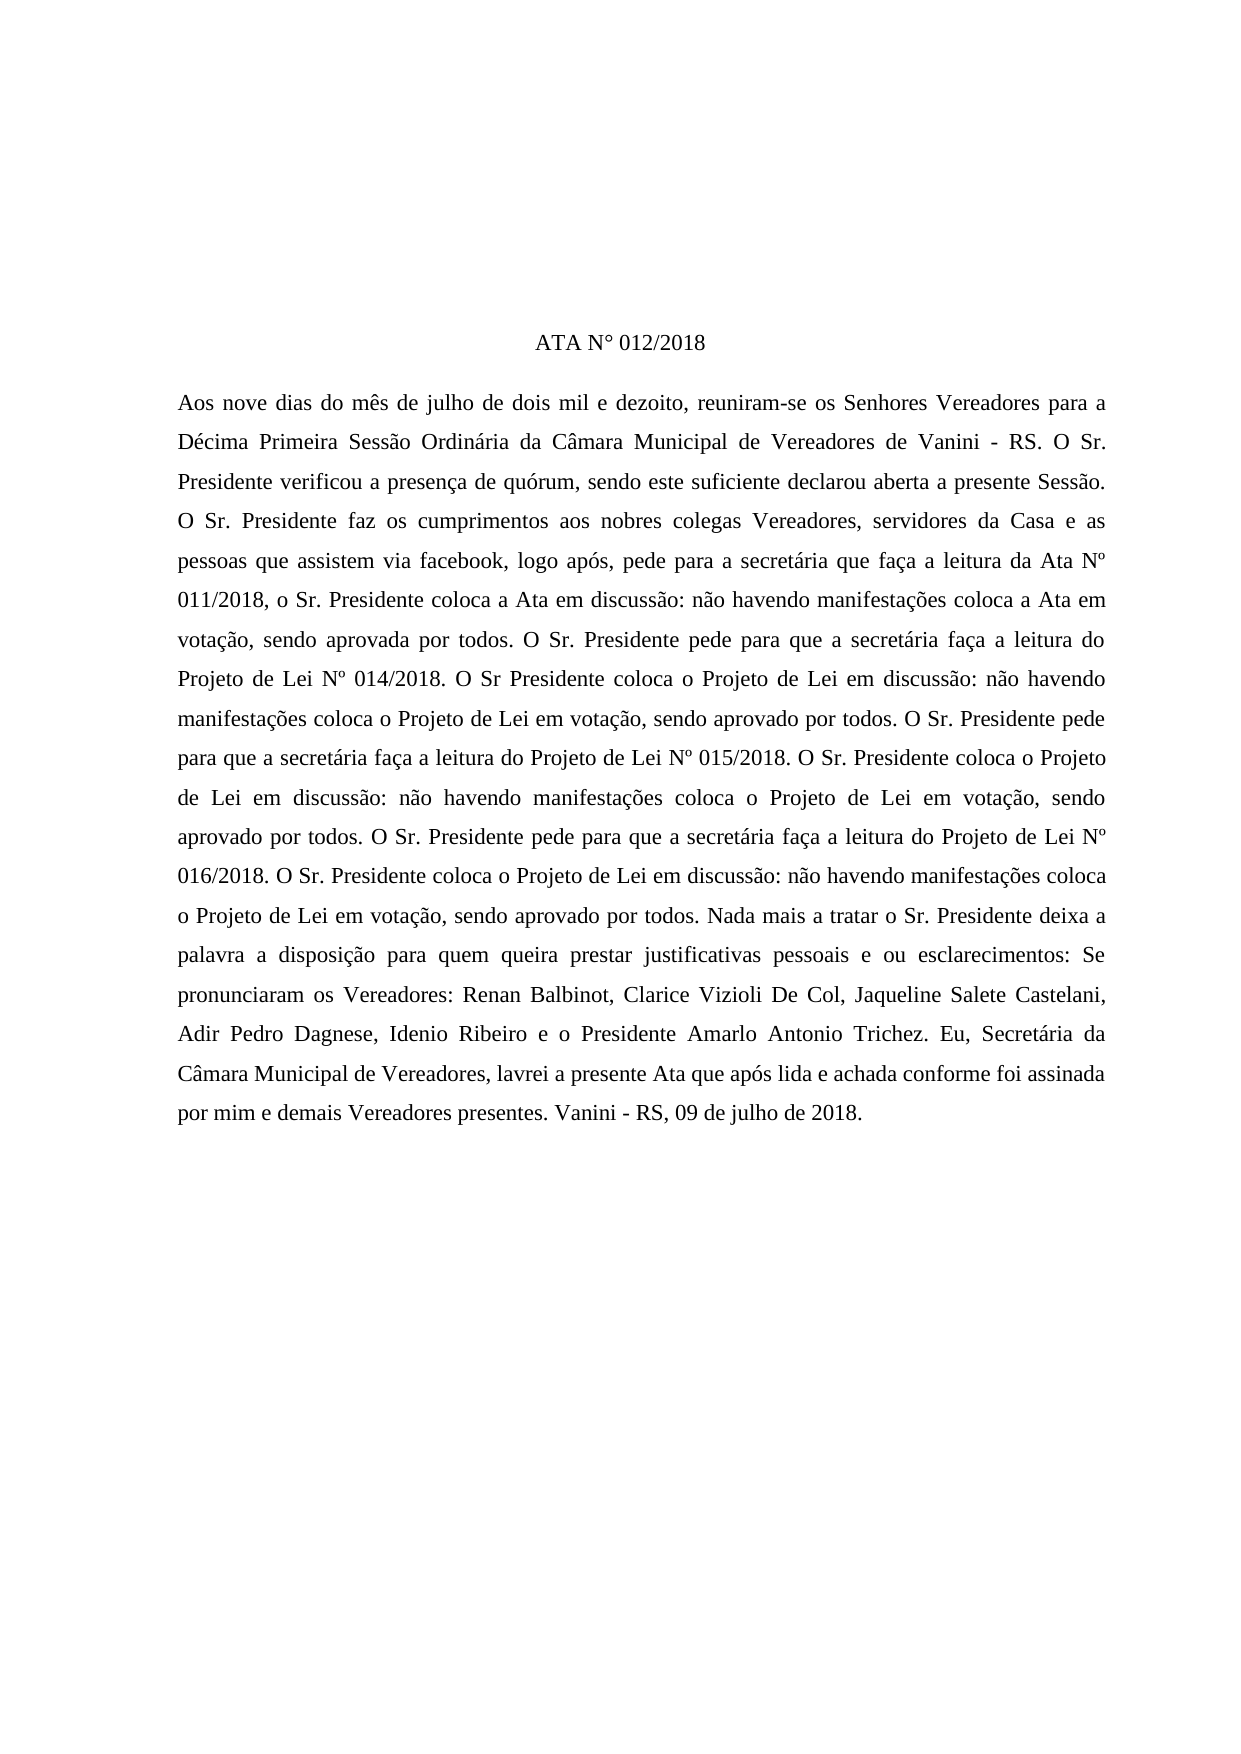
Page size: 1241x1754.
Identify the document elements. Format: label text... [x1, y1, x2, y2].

text ATA N° 012/2018 [177, 328, 1063, 355]
text Aos nove dias do mês de julho de dois mil e dezoito, reuniram-se os Senhores Vereadores para a Décima Primeira Sessão Ordinária da Câmara Municipal de Vereadores de Vanini - RS. O Sr. Presidente verificou a presença de quórum, sendo este suficiente declarou aberta a presente Sessão. O Sr. Presidente faz os cumprimentos aos nobres colegas Vereadores, servidores da Casa e as pessoas que assistem via facebook, logo após, pede para a secretária que faça a leitura da Ata Nº 011/2018, o Sr. Presidente coloca a Ata em discussão: não havendo manifestações coloca a Ata em votação, sendo aprovada por todos. O Sr. Presidente pede para que a secretária faça a leitura do Projeto de Lei Nº 014/2018. O Sr Presidente coloca o Projeto de Lei em discussão: não havendo manifestações coloca o Projeto de Lei em votação, sendo aprovado por todos. O Sr. Presidente pede para que a secretária faça a leitura do Projeto de Lei Nº 015/2018. O Sr. Presidente coloca o Projeto de Lei em discussão: não havendo manifestações coloca o Projeto de Lei em votação, sendo aprovado por todos. O Sr. Presidente pede para que a secretária faça a leitura do Projeto de Lei Nº 016/2018. O Sr. Presidente coloca o Projeto de Lei em discussão: não havendo manifestações coloca o Projeto de Lei em votação, sendo aprovado por todos. Nada mais a tratar o Sr. Presidente deixa a palavra a disposição para quem queira prestar justificativas pessoais e ou esclarecimentos: Se pronunciaram os Vereadores: Renan Balbinot, Clarice Vizioli De Col, Jaqueline Salete Castelani, Adir Pedro Dagnese, Idenio Ribeiro e o Presidente Amarlo Antonio Trichez. Eu, Secretária da Câmara Municipal de Vereadores, lavrei a presente Ata que após lida e achada conforme foi assinada por mim e demais Vereadores presentes. Vanini - RS, 09 de julho de 2018. [177, 389, 1107, 1126]
